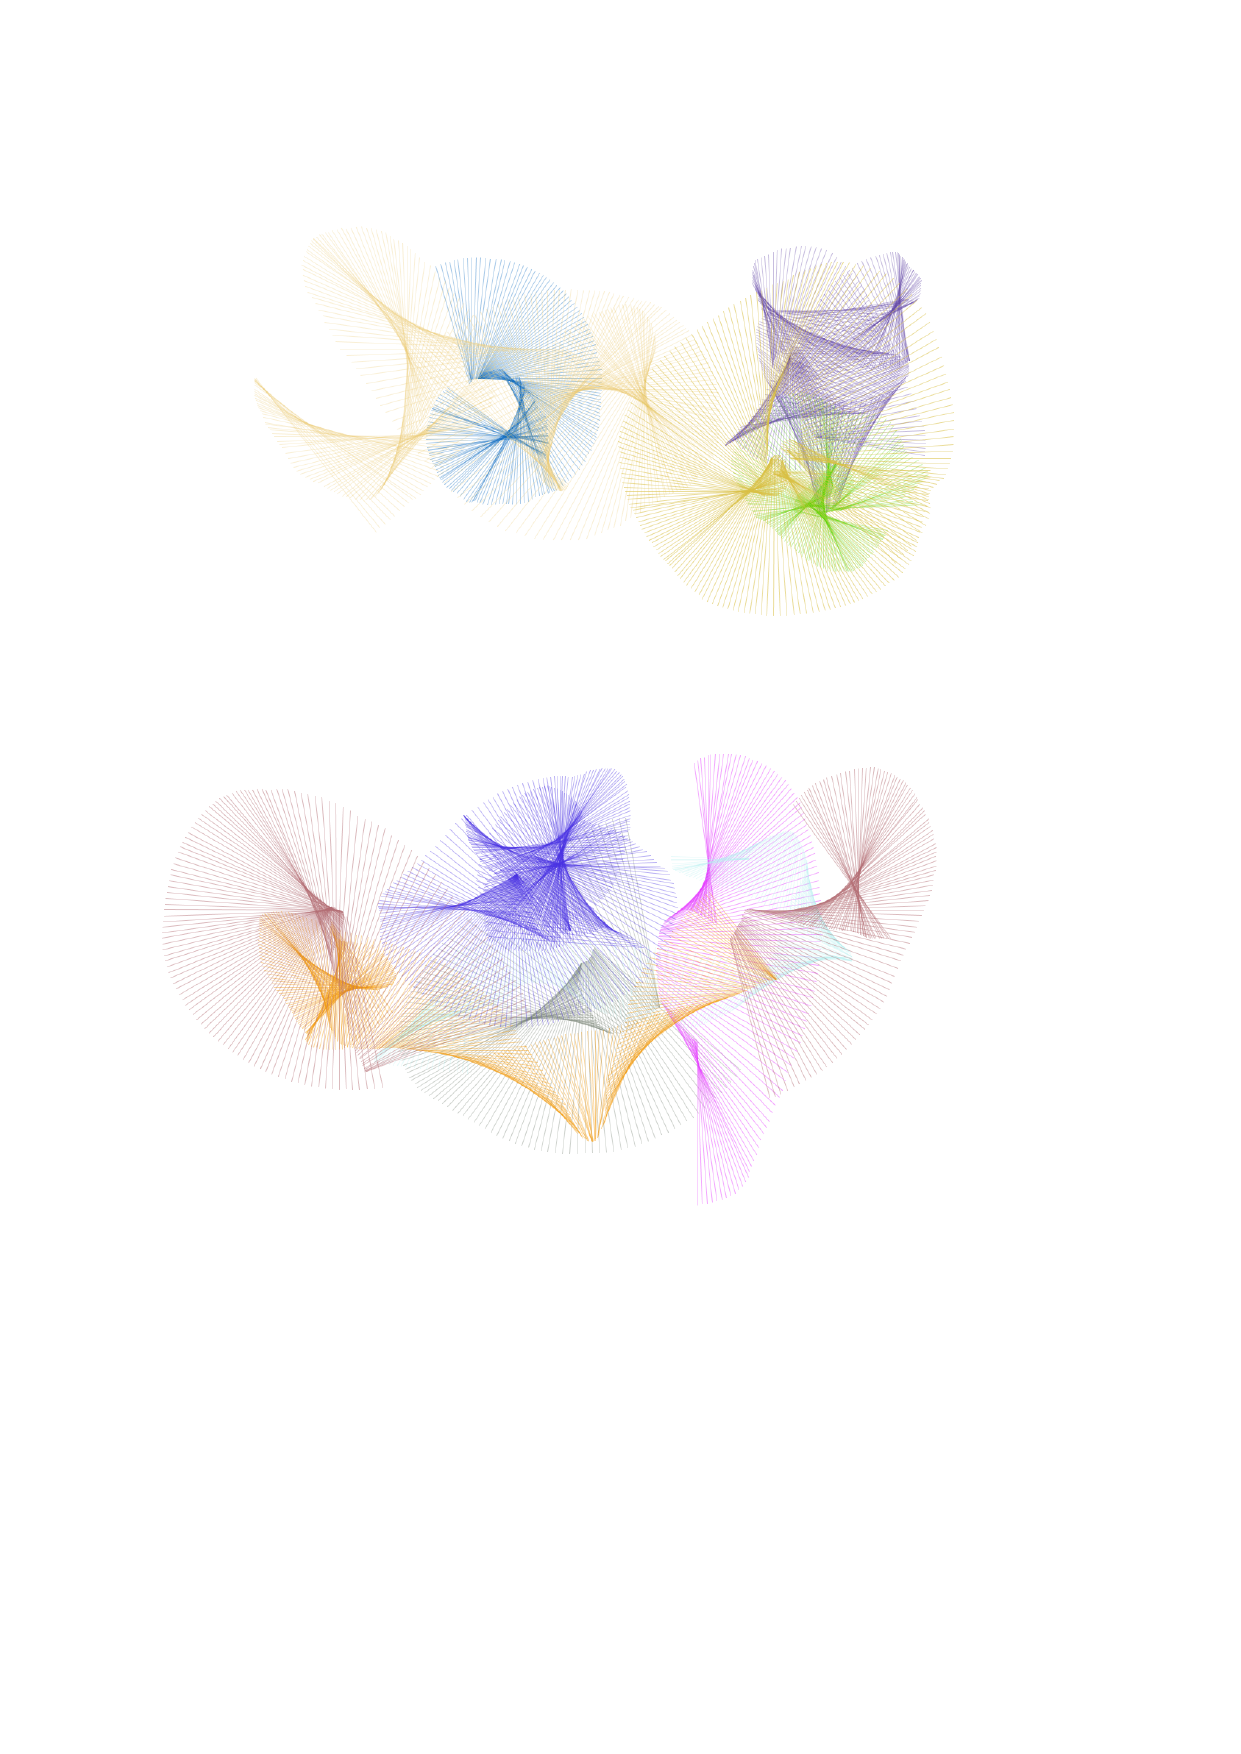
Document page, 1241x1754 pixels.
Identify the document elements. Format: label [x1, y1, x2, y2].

picture [118, 688, 1123, 1253]
picture [118, 118, 1123, 683]
